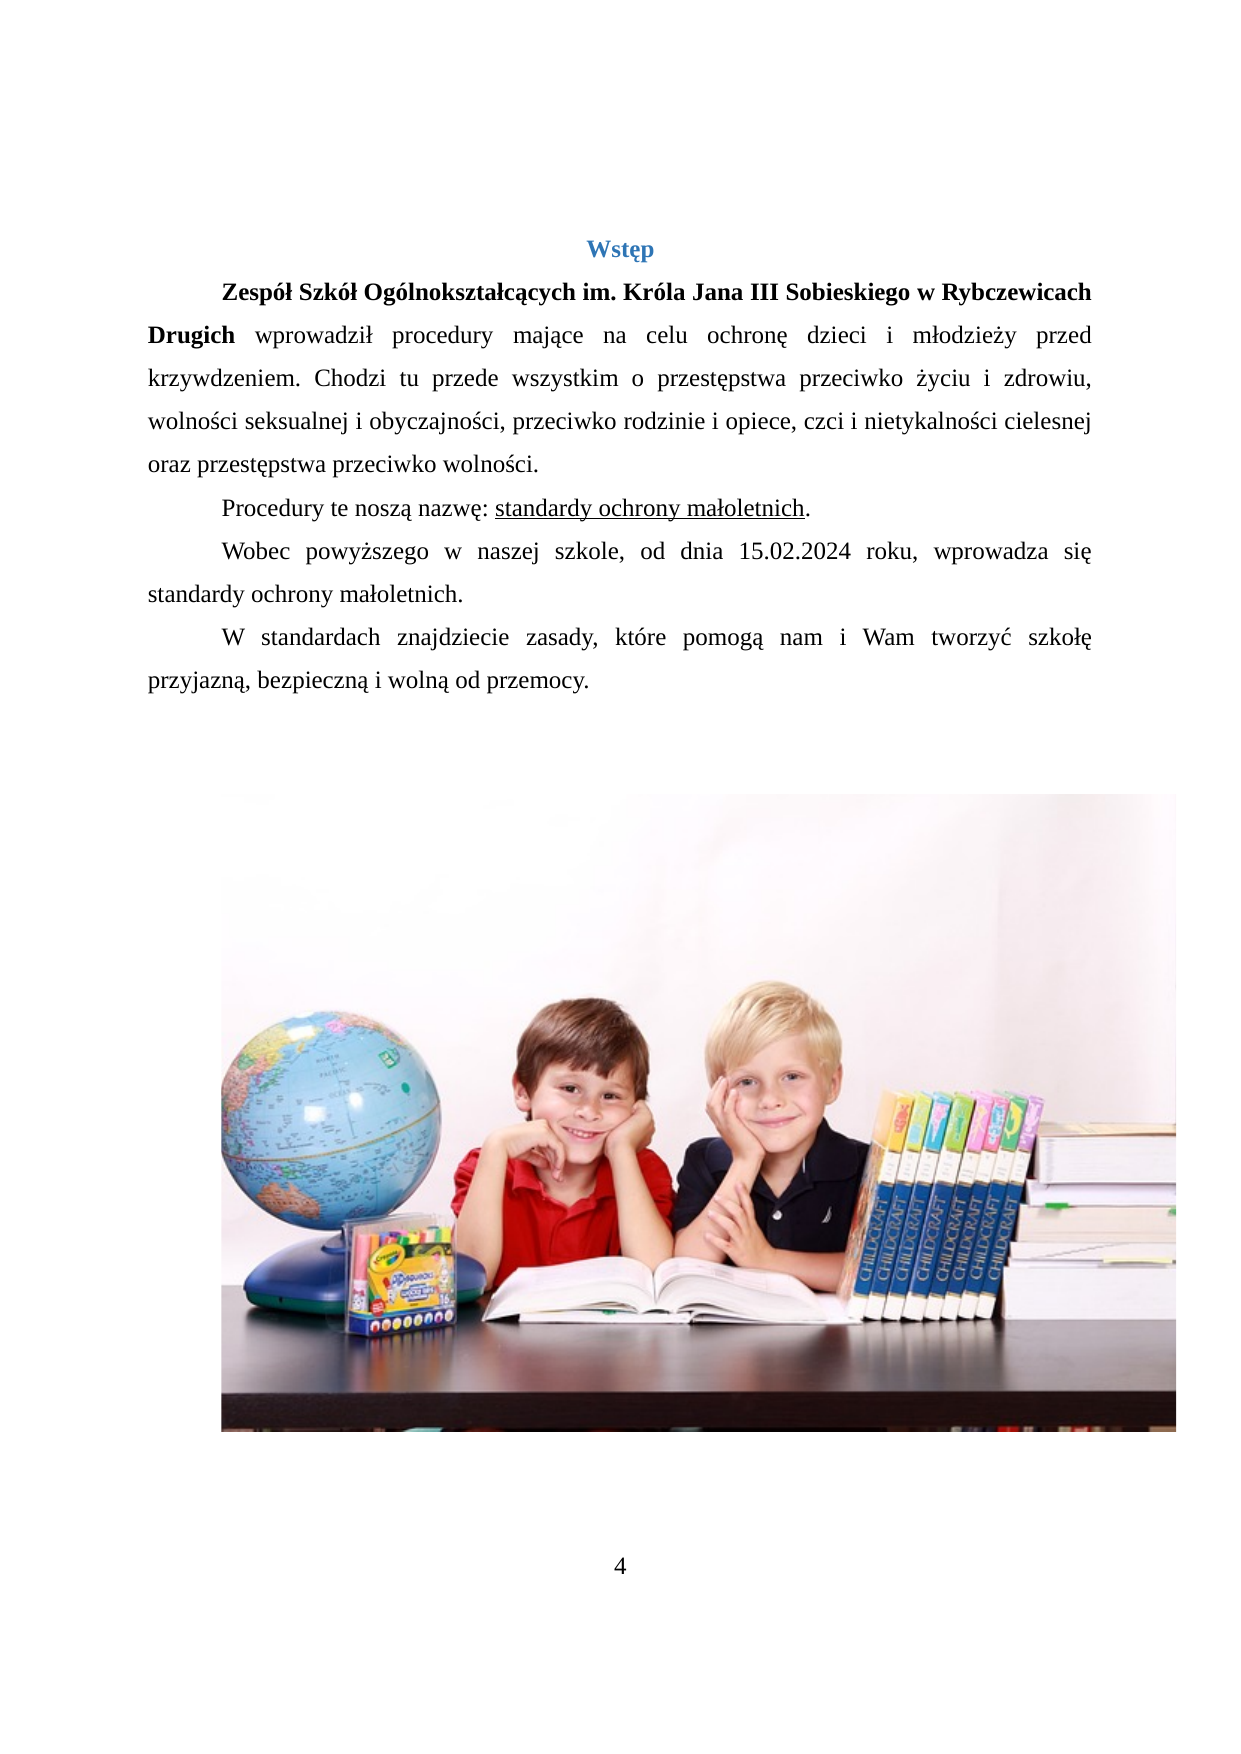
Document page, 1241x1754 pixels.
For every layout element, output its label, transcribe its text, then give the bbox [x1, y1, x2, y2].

text Wobec powyższego w naszej szkole, od dnia 15.02.2024 roku, wprowadza się standardy ochrony małoletnich. [148, 536, 1093, 608]
picture [221, 794, 1177, 1432]
text Procedury te noszą nazwę: standardy ochrony małoletnich. [148, 493, 1093, 521]
text Zespół Szkół Ogólnokształcących im. Króla Jana III Sobieskiego w Rybczewicach Drugich wprowadził procedury mające na celu ochronę dzieci i młodzieży przed krzywdzeniem. Chodzi tu przede wszystkim o przestępstwa przeciwko życiu i zdrowiu, wolności seksualnej i obyczajności, przeciwko rodzinie i opiece, czci i nietykalności cielesnej oraz przestępstwa przeciwko wolności. [148, 277, 1093, 478]
text W standardach znajdziecie zasady, które pomogą nam i Wam tworzyć szkołę przyjazną, bezpieczną i wolną od przemocy. [148, 622, 1093, 694]
subtitle Wstęp [148, 234, 1093, 263]
